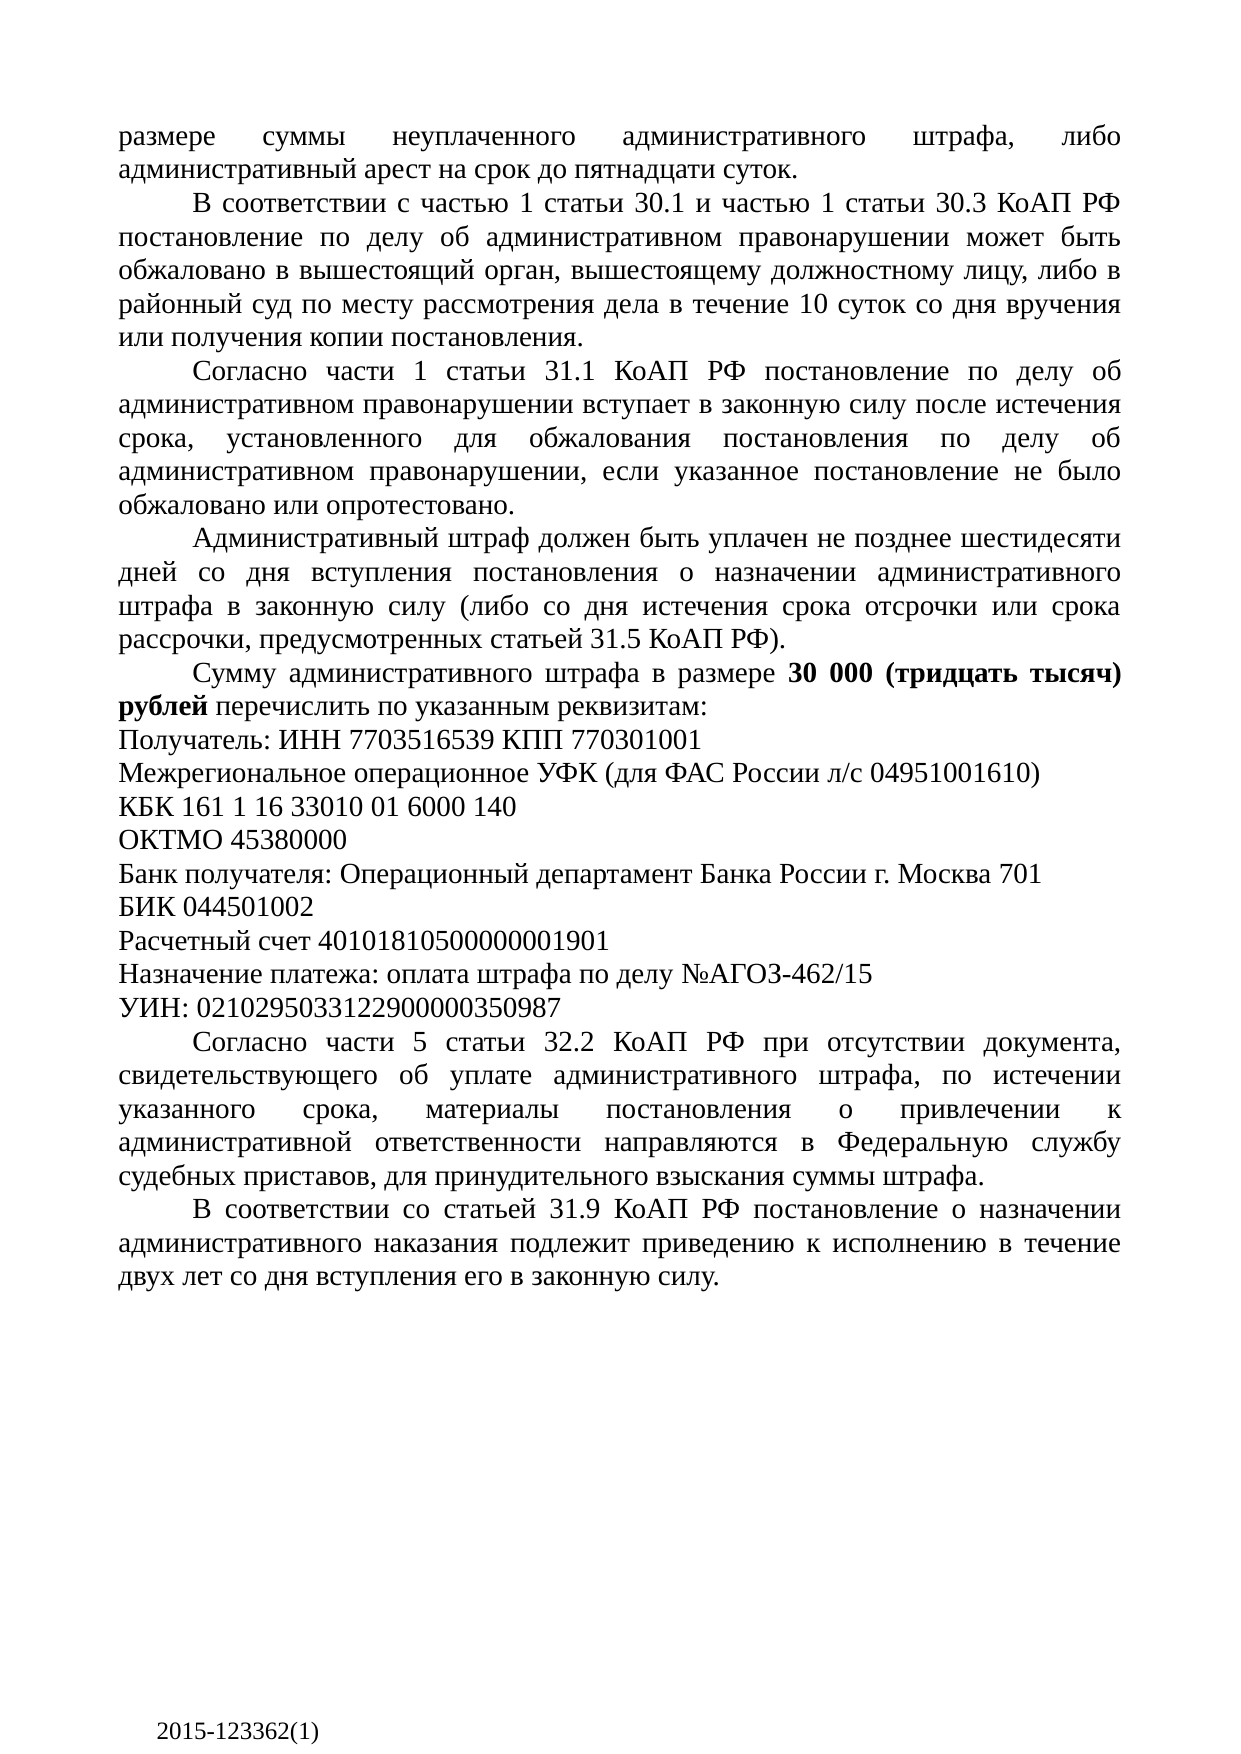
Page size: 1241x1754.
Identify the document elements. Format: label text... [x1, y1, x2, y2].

text размере суммы неуплаченного административного штрафа, либо административный арест на срок до пятнадцати суток. [118, 118, 1122, 185]
text Административный штраф должен быть уплачен не позднее шестидесяти дней со дня вступления постановления о назначении административного штрафа в законную силу (либо со дня истечения срока отсрочки или срока рассрочки, предусмотренных статьей 31.5 КоАП РФ). [118, 521, 1122, 655]
text Сумму административного штрафа в размере 30 000 (тридцать тысяч) рублей перечислить по указанным реквизитам: [118, 655, 1122, 722]
text Согласно части 5 статьи 32.2 КоАП РФ при отсутствии документа, свидетельствующего об уплате административного штрафа, по истечении указанного срока, материалы постановления о привлечении к административной ответственности направляются в Федеральную службу судебных приставов, для принудительного взыскания суммы штрафа. [118, 1024, 1122, 1191]
text Назначение платежа: оплата штрафа по делу №АГОЗ-462/15 [118, 957, 1122, 990]
text Согласно части 1 статьи 31.1 КоАП РФ постановление по делу об административном правонарушении вступает в законную силу после истечения срока, установленного для обжалования постановления по делу об административном правонарушении, если указанное постановление не было обжаловано или опротестовано. [118, 353, 1122, 521]
text ОКТМО 45380000 [118, 822, 1122, 856]
text УИН: 0210295033122900000350987 [118, 990, 1122, 1024]
text Банк получателя: Операционный департамент Банка России г. Москва 701 [118, 856, 1122, 889]
text БИК 044501002 [118, 889, 1122, 923]
text Получатель: ИНН 7703516539 КПП 770301001 [118, 722, 1122, 755]
text В соответствии со статьей 31.9 КоАП РФ постановление о назначении административного наказания подлежит приведению к исполнению в течение двух лет со дня вступления его в законную силу. [118, 1191, 1122, 1292]
text В соответствии с частью 1 статьи 30.1 и частью 1 статьи 30.3 КоАП РФ постановление по делу об административном правонарушении может быть обжаловано в вышестоящий орган, вышестоящему должностному лицу, либо в районный суд по месту рассмотрения дела в течение 10 суток со дня вручения или получения копии постановления. [118, 185, 1122, 353]
text Межрегиональное операционное УФК (для ФАС России л/с 04951001610) [118, 755, 1122, 789]
text КБК 161 1 16 33010 01 6000 140 [118, 789, 1122, 822]
text Расчетный счет 40101810500000001901 [118, 923, 1122, 957]
